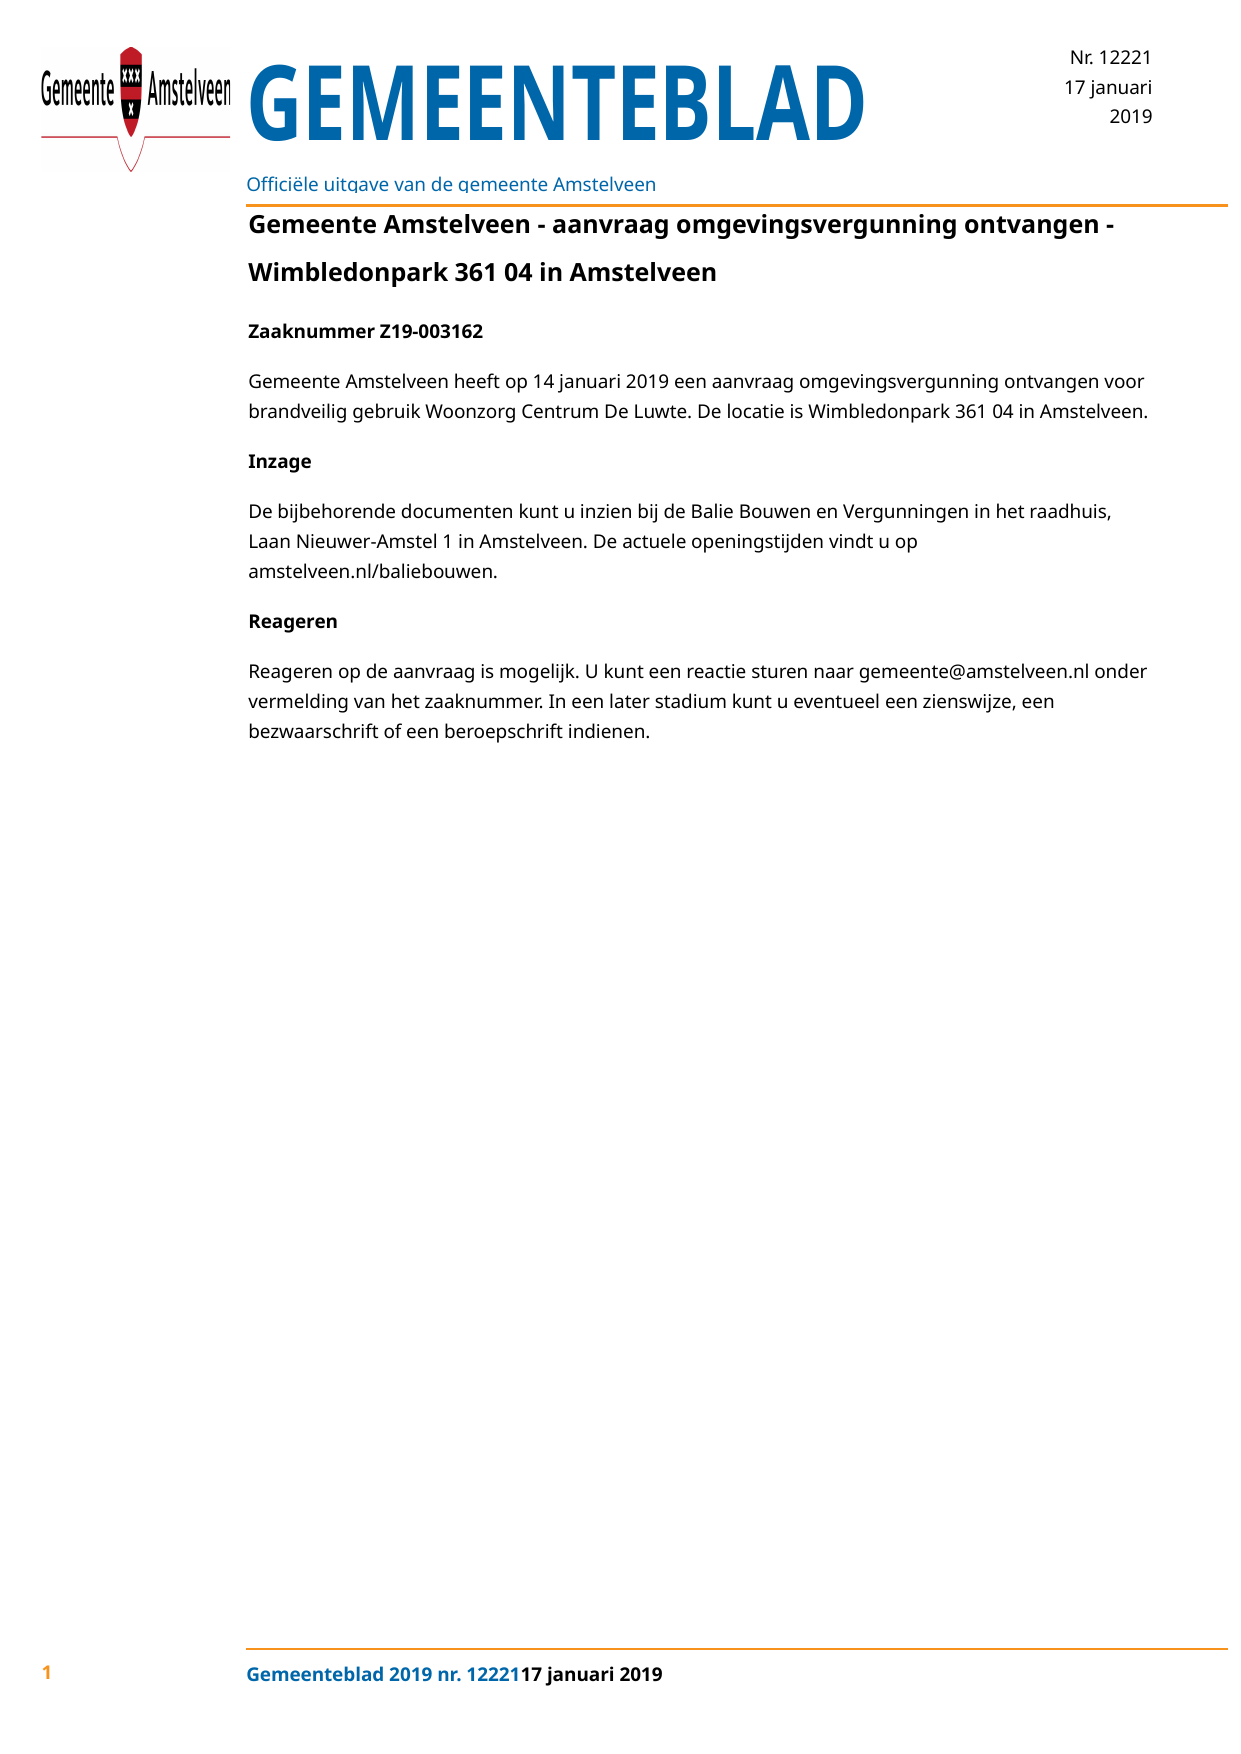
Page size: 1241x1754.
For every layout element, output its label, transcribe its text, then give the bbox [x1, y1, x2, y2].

text Inzage [248, 448, 1152, 474]
text Gemeente Amstelveen heeft op 14 januari 2019 een aanvraag omgevingsvergunning ontvangen voor brandveilig gebruik Woonzorg Centrum De Luwte. De locatie is Wimbledonpark 361 04 in Amstelveen. [248, 368, 1152, 424]
text Reageren [248, 608, 1152, 634]
text De bijbehorende documenten kunt u inzien bij de Balie Bouwen en Vergunningen in het raadhuis, Laan Nieuwer-Amstel 1 in Amstelveen. De actuele openingstijden vindt u op amstelveen.nl/baliebouwen. [248, 499, 1152, 584]
text Zaaknummer Z19-003162 [248, 318, 1152, 344]
picture [41, 47, 231, 172]
text Reageren op de aanvraag is mogelijk. U kunt een reactie sturen naar gemeente@amstelveen.nl onder vermelding van het zaaknummer. In een later stadium kunt u eventueel een zienswijze, een bezwaarschrift of een beroepschrift indienen. [248, 659, 1152, 744]
text Gemeente Amstelveen - aanvraag omgevingsvergunning ontvangen - Wimbledonpark 361 04 in Amstelveen [248, 207, 1152, 288]
